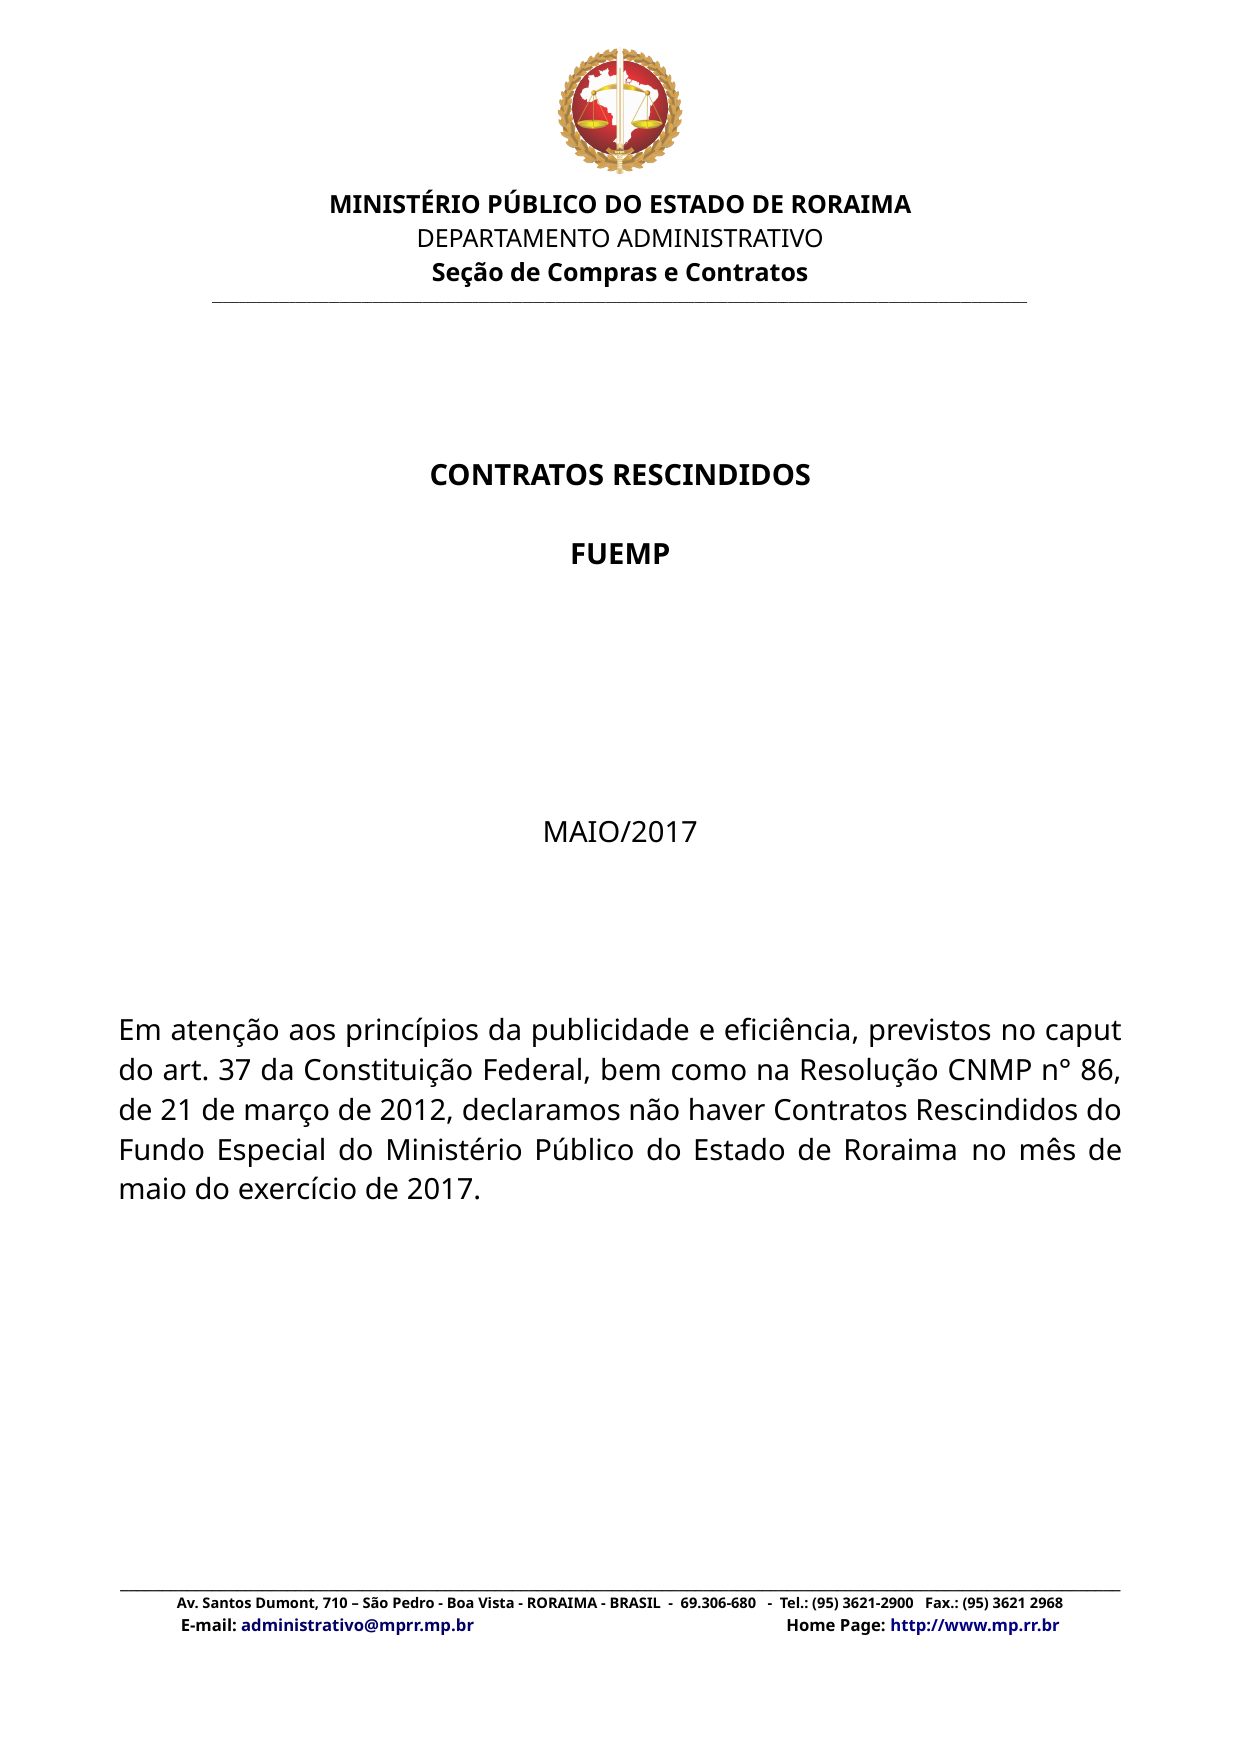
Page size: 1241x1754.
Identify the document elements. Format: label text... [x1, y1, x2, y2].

text MAIO/2017 [118, 811, 1122, 851]
picture [557, 46, 683, 174]
text Em atenção aos princípios da publicidade e eficiência, previstos no caput do art. 37 da Constituição Federal, bem como na Resolução CNMP n° 86, de 21 de março de 2012, declaramos não haver Contratos Rescindidos do Fundo Especial do Ministério Público do Estado de Roraima no mês de maio do exercício de 2017. [118, 1010, 1122, 1208]
text CONTRATOS RESCINDIDOS [118, 454, 1122, 494]
text FUEMP [118, 533, 1122, 573]
